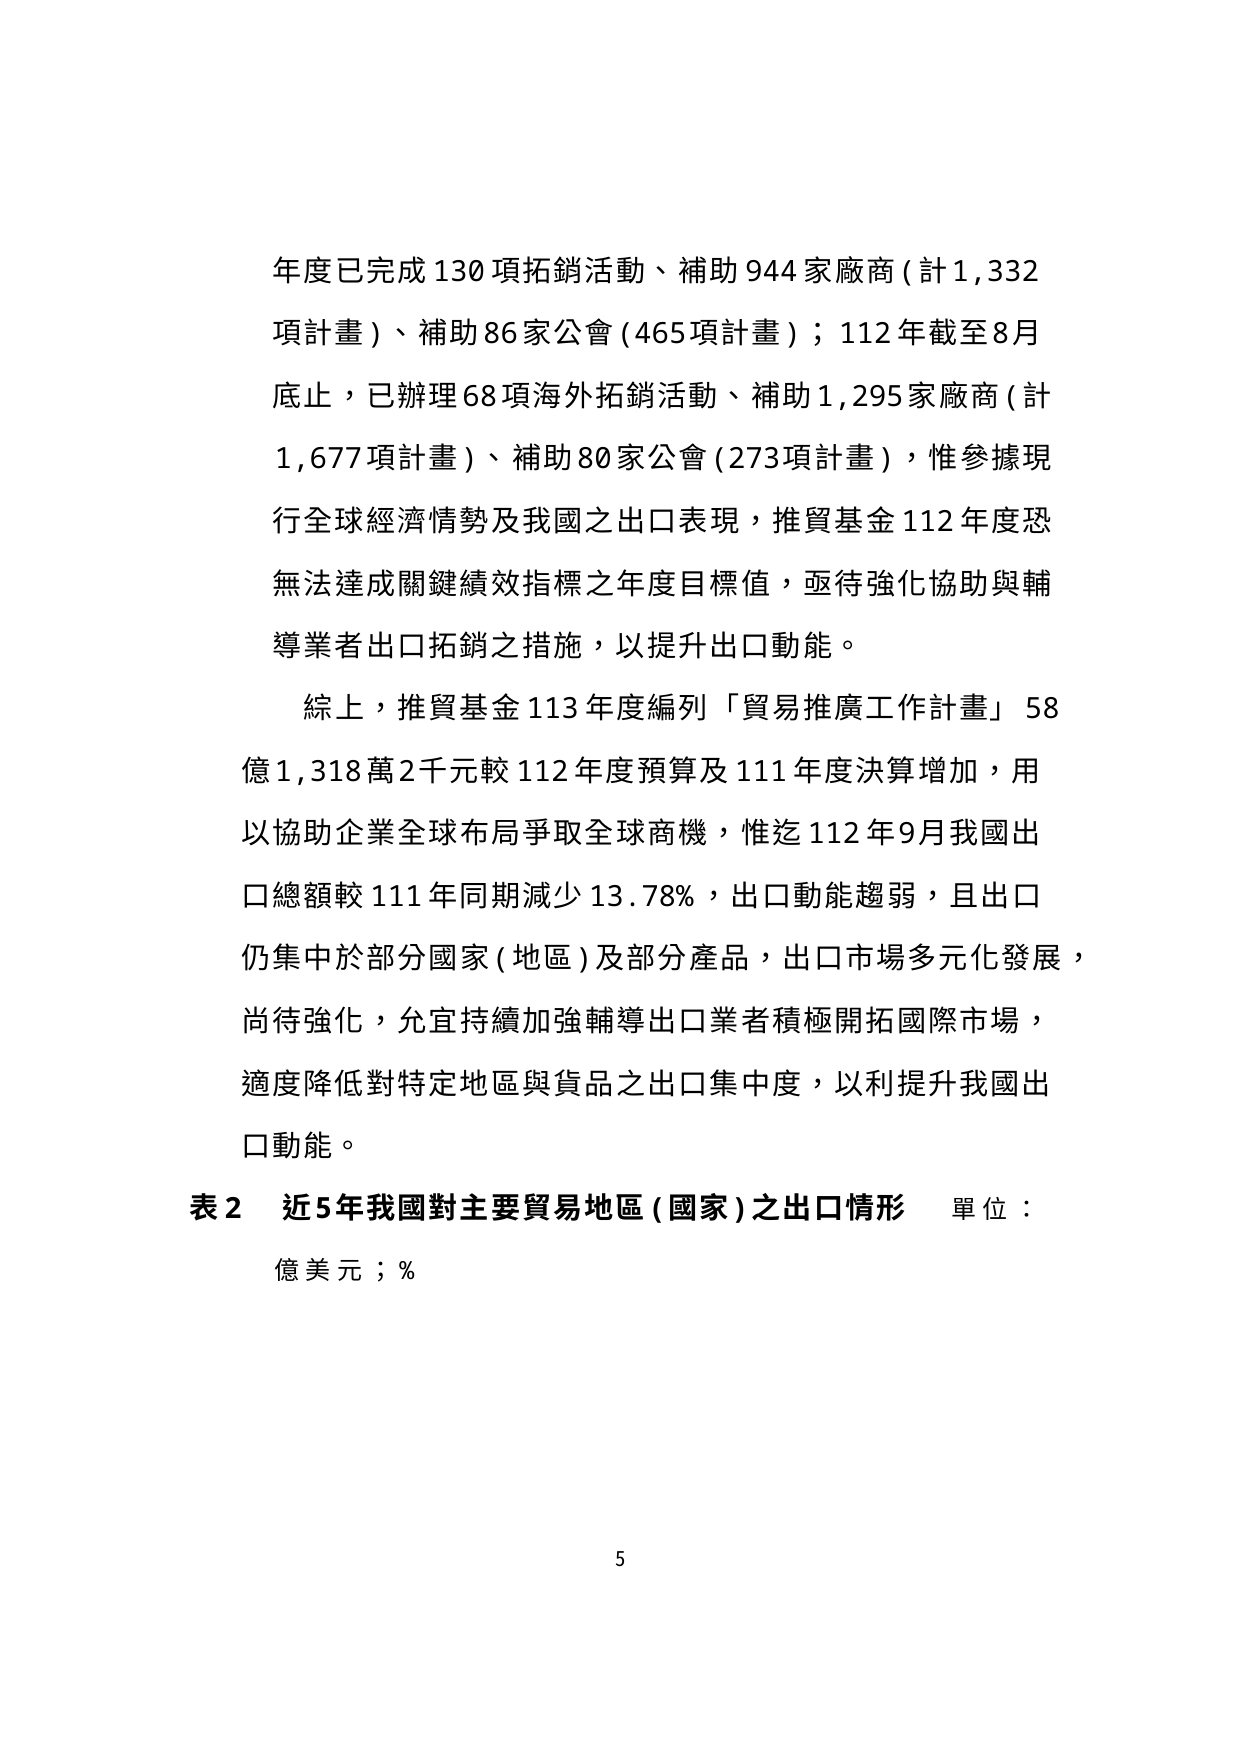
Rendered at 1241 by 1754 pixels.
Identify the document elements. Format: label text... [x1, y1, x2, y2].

text 表2 近5年我國對主要貿易地區(國家)之出口情形 單位：億美元；% [179, 1165, 1063, 1290]
text 年度已完成130項拓銷活動、補助944家廠商(計1,332項計畫)、補助86家公會(465項計畫)；112年截至8月底止，已辦理68項海外拓銷活動、補助1,295家廠商(計1,677項計畫)、補助80家公會(273項計畫)，惟參據現行全球經濟情勢及我國之出口表現，推貿基金112年度恐無法達成關鍵績效指標之年度目標值，亟待強化協助與輔導業者出口拓銷之措施，以提升出口動能。 [266, 227, 1063, 665]
text 綜上，推貿基金113年度編列「貿易推廣工作計畫」58億1,318萬2千元較112年度預算及111年度決算增加，用以協助企業全球布局爭取全球商機，惟迄112年9月我國出口總額較111年同期減少13.78%，出口動能趨弱，且出口仍集中於部分國家(地區)及部分產品，出口市場多元化發展，尚待強化，允宜持續加強輔導出口業者積極開拓國際市場，適度降低對特定地區與貨品之出口集中度，以利提升我國出口動能。 [236, 665, 1063, 1165]
